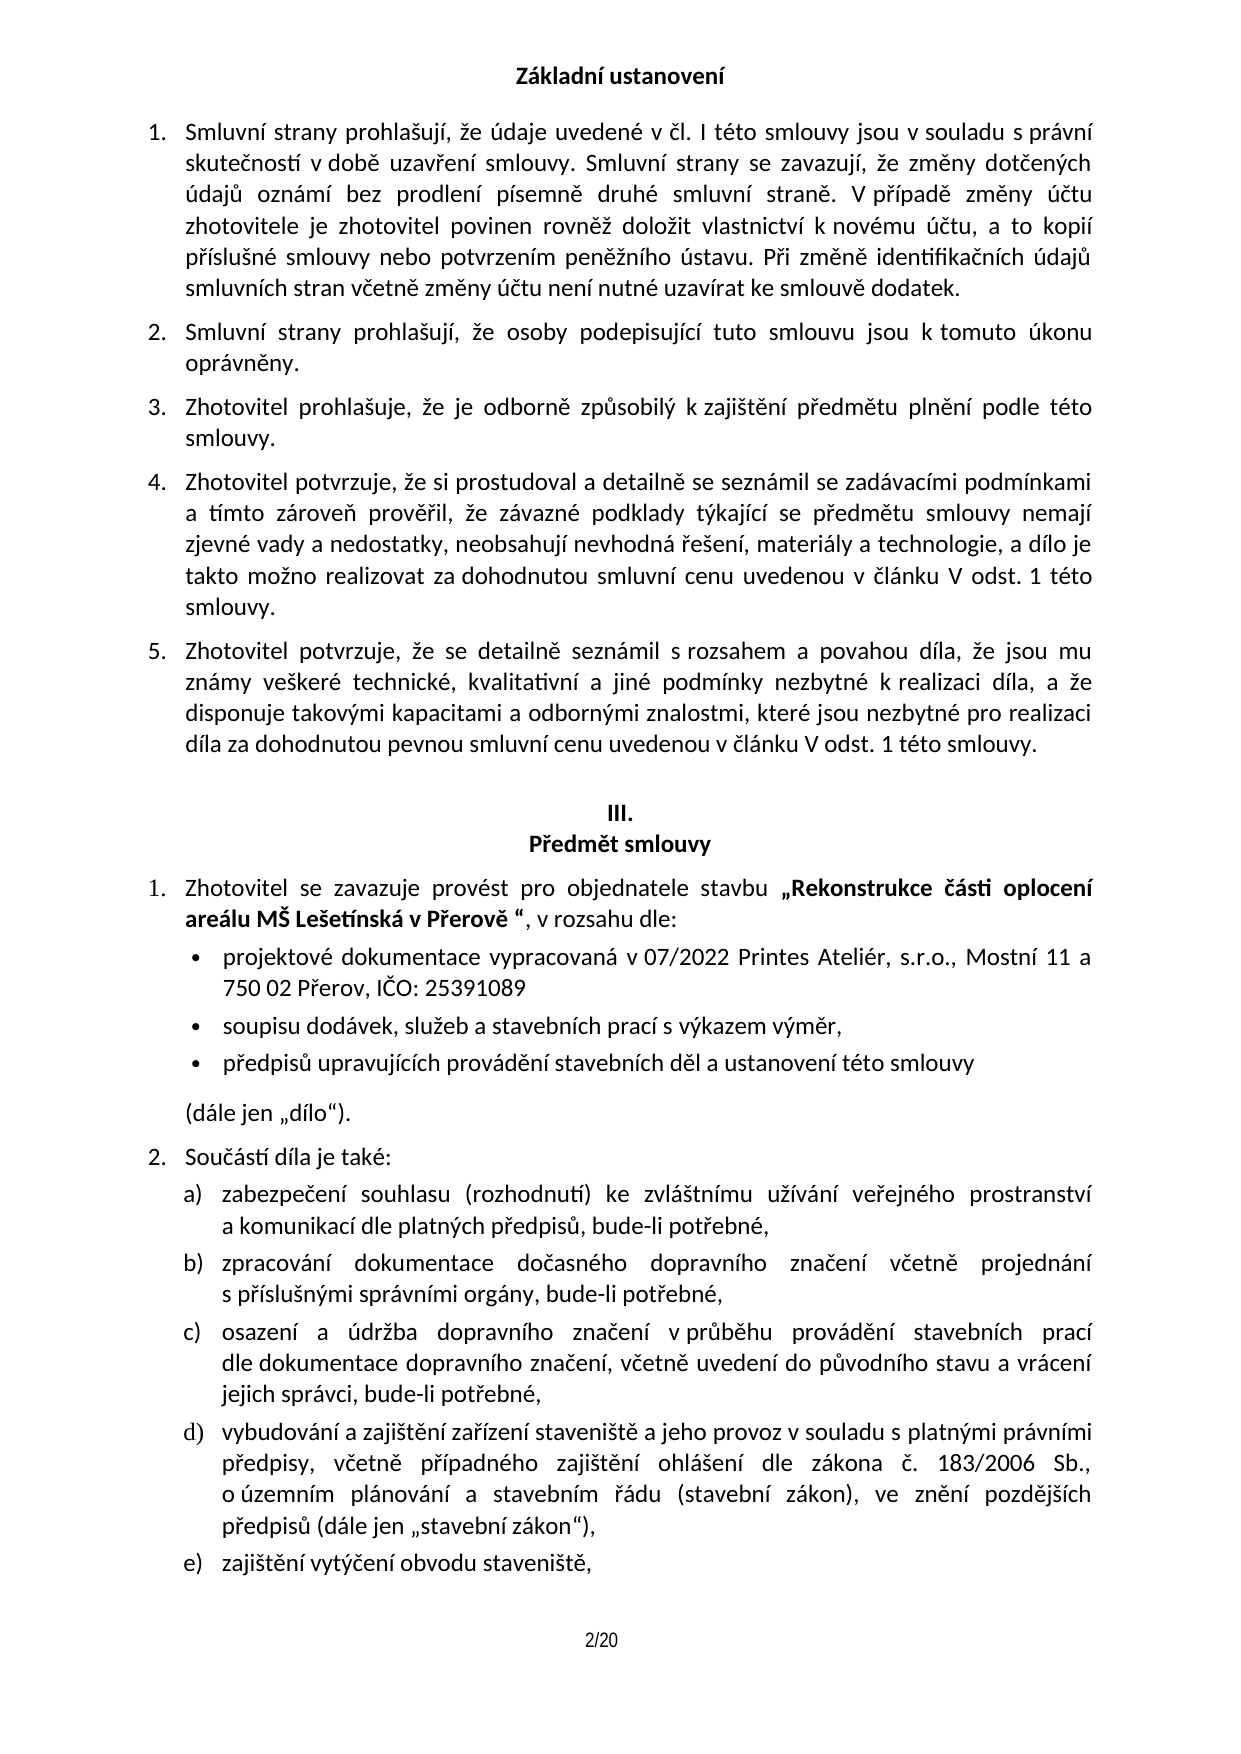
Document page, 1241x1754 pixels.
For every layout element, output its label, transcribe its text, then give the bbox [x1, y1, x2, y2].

list Součástí díla je také: [148, 1140, 1092, 1172]
list Zhotovitel prohlašuje, že je odborně způsobilý k zajištění předmětu plnění podle této smlouvy. [148, 390, 1092, 453]
list Zhotovitel potvrzuje, že se detailně seznámil s rozsahem a povahou díla, že jsou mu známy veškeré technické, kvalitativní a jiné podmínky nezbytné k realizaci díla, a že disponuje takovými kapacitami a odbornými znalostmi, které jsou nezbytné pro realizaci díla za dohodnutou pevnou smluvní cenu uvedenou v článku V odst. 1 této smlouvy. [148, 634, 1092, 759]
text (dále jen „dílo“). [148, 1097, 1092, 1128]
list vybudování a zajištění zařízení staveniště a jeho provoz v souladu s platnými právními předpisy, včetně případného zajištění ohlášení dle zákona č. 183/2006 Sb., o územním plánování a stavebním řádu (stavební zákon), ve znění pozdějších předpisů (dále jen „stavební zákon“), [183, 1415, 1092, 1540]
list Zhotovitel potvrzuje, že si prostudoval a detailně se seznámil se zadávacími podmínkami a tímto zároveň prověřil, že závazné podklady týkající se předmětu smlouvy nemají zjevné vady a nedostatky, neobsahují nevhodná řešení, materiály a technologie, a dílo je takto možno realizovat za dohodnutou smluvní cenu uvedenou v článku V odst. 1 této smlouvy. [148, 465, 1092, 622]
list zajištění vytýčení obvodu staveniště, [183, 1547, 1092, 1578]
list zpracování dokumentace dočasného dopravního značení včetně projednání s příslušnými správními orgány, bude-li potřebné, [183, 1247, 1092, 1309]
list projektové dokumentace vypracovaná v 07/2022 Printes Ateliér, s.r.o., Mostní 11 a 750 02 Přerov, IČO: 25391089 [192, 940, 1092, 1003]
list zabezpečení souhlasu (rozhodnutí) ke zvláštnímu užívání veřejného prostranství a komunikací dle platných předpisů, bude-li potřebné, [183, 1178, 1092, 1240]
list Smluvní strany prohlašují, že údaje uvedené v čl. I této smlouvy jsou v souladu s právní skutečností v době uzavření smlouvy. Smluvní strany se zavazují, že změny dotčených údajů oznámí bez prodlení písemně druhé smluvní straně. V případě změny účtu zhotovitele je zhotovitel povinen rovněž doložit vlastnictví k novému účtu, a to kopií příslušné smlouvy nebo potvrzením peněžního ústavu. Při změně identifikačních údajů smluvních stran včetně změny účtu není nutné uzavírat ke smlouvě dodatek. [148, 115, 1092, 303]
text III. [148, 797, 1092, 828]
list Zhotovitel se zavazuje provést pro objednatele stavbu „Rekonstrukce části oplocení areálu MŠ Lešetínská v Přerově “, v rozsahu dle: [148, 872, 1092, 934]
list předpisů upravujících provádění stavebních děl a ustanovení této smlouvy [192, 1047, 1092, 1078]
list soupisu dodávek, služeb a stavebních prací s výkazem výměr, [192, 1009, 1092, 1040]
list Smluvní strany prohlašují, že osoby podepisující tuto smlouvu jsou k tomuto úkonu oprávněny. [148, 315, 1092, 378]
list osazení a údržba dopravního značení v průběhu provádění stavebních prací dle dokumentace dopravního značení, včetně uvedení do původního stavu a vrácení jejich správci, bude-li potřebné, [183, 1315, 1092, 1409]
text Základní ustanovení [148, 59, 1092, 90]
text Předmět smlouvy [148, 828, 1092, 859]
